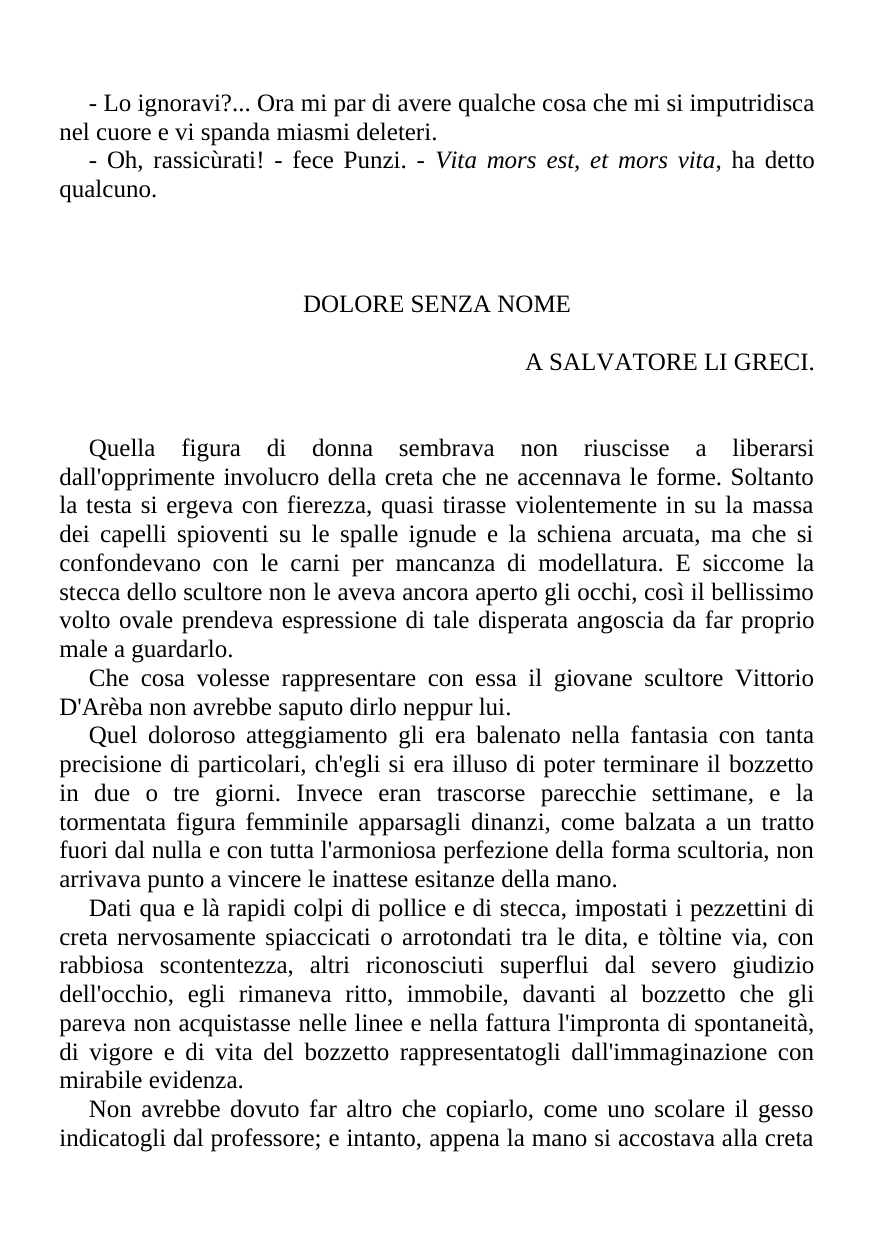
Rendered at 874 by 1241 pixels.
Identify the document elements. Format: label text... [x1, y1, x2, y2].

text Non avrebbe dovuto far altro che copiarlo, come uno scolare il gesso indicatogli dal professore; e intanto, appena la mano si accostava alla creta [59, 1094, 815, 1152]
text Quel doloroso atteggiamento gli era balenato nella fantasia con tanta precisione di particolari, ch'egli si era illuso di poter terminare il bozzetto in due o tre giorni. Invece eran trascorse parecchie settimane, e la tormentata figura femminile apparsagli dinanzi, come balzata a un tratto fuori dal nulla e con tutta l'armoniosa perfezione della forma scultoria, non arrivava punto a vincere le inattese esitanze della mano. [59, 720, 815, 893]
text Che cosa volesse rappresentare con essa il giovane scultore Vittorio D'Arèba non avrebbe saputo dirlo neppur lui. [59, 663, 815, 720]
text - Oh, rassicùrati! - fece Punzi. - Vita mors est, et mors vita, ha detto qualcuno. [59, 145, 815, 203]
text - Lo ignoravi?... Ora mi par di avere qualche cosa che mi si imputridisca nel cuore e vi spanda miasmi deleteri. [59, 88, 815, 145]
text Dati qua e là rapidi colpi di pollice e di stecca, impostati i pezzettini di creta nervosamente spiaccicati o arrotondati tra le dita, e tòltine via, con rabbiosa scontentezza, altri riconosciuti superflui dal severo giudizio dell'occhio, egli rimaneva ritto, immobile, davanti al bozzetto che gli pareva non acquistasse nelle linee e nella fattura l'impronta di spontaneità, di vigore e di vita del bozzetto rappresentatogli dall'immaginazione con mirabile evidenza. [59, 893, 815, 1094]
text DOLORE SENZA NOME [59, 289, 815, 318]
text Quella figura di donna sembrava non riuscisse a liberarsi dall'opprimente involucro della creta che ne accennava le forme. Soltanto la testa si ergeva con fierezza, quasi tirasse violentemente in su la massa dei capelli spioventi su le spalle ignude e la schiena arcuata, ma che si confondevano con le carni per mancanza di modellatura. E siccome la stecca dello scultore non le aveva ancora aperto gli occhi, così il bellissimo volto ovale prendeva espressione di tale disperata angoscia da far proprio male a guardarlo. [59, 433, 815, 663]
text A SALVATORE LI GRECI. [59, 347, 815, 375]
